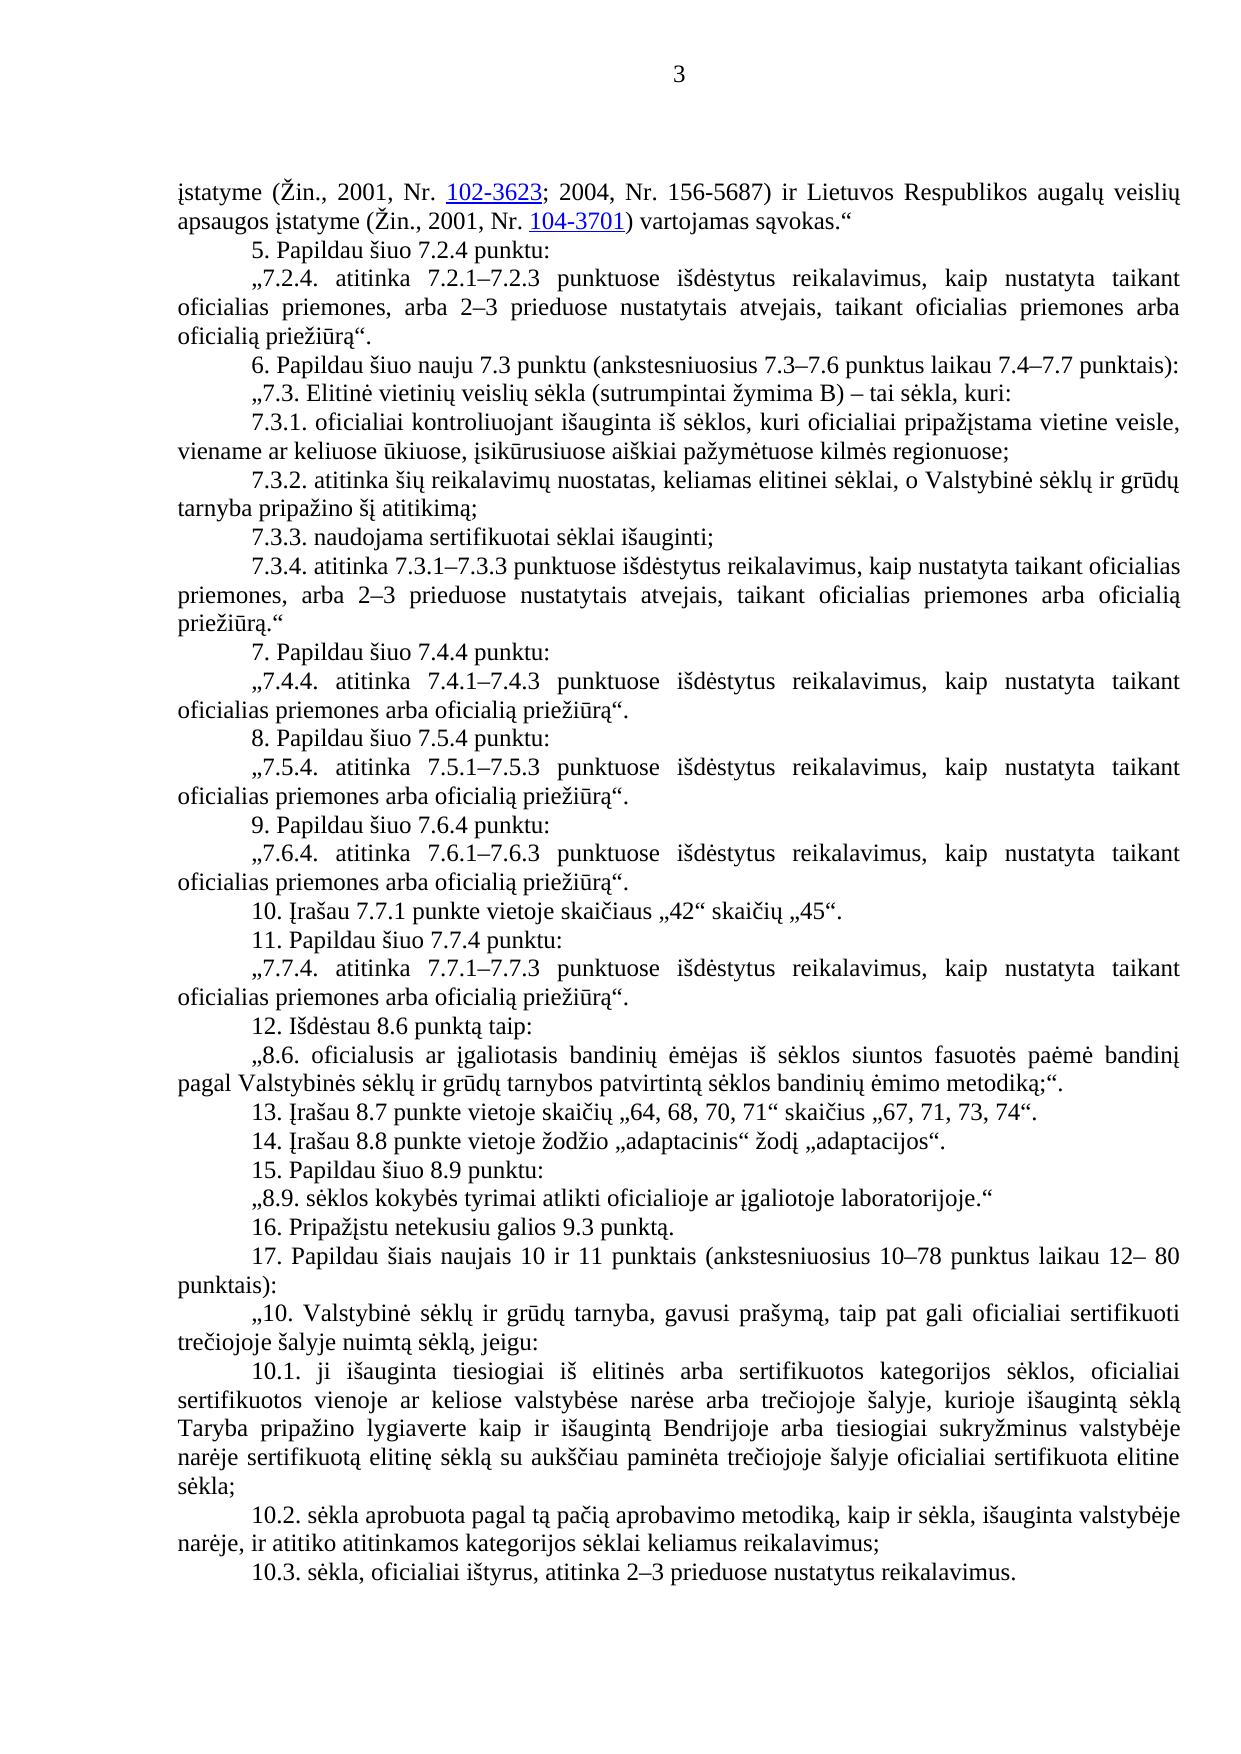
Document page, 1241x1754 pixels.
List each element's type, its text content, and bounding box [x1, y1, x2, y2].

text 10.1. ji išauginta tiesiogiai iš elitinės arba sertifikuotos kategorijos sėklos, oficialiai sertifikuotos vienoje ar keliose valstybėse narėse arba trečiojoje šalyje, kurioje išaugintą sėklą Taryba pripažino lygiaverte kaip ir išaugintą Bendrijoje arba tiesiogiai sukryžminus valstybėje narėje sertifikuotą elitinę sėklą su aukščiau paminėta trečiojoje šalyje oficialiai sertifikuota elitine sėkla; [177, 1356, 1181, 1500]
text 10. Įrašau 7.7.1 punkte vietoje skaičiaus „42“ skaičių „45“. [177, 896, 1181, 925]
text 5. Papildau šiuo 7.2.4 punktu: [177, 235, 1181, 263]
text „7.2.4. atitinka 7.2.1–7.2.3 punktuose išdėstytus reikalavimus, kaip nustatyta taikant oficialias priemones, arba 2–3 prieduose nustatytais atvejais, taikant oficialias priemones arba oficialią priežiūrą“. [177, 263, 1181, 350]
text 17. Papildau šiais naujais 10 ir 11 punktais (ankstesniuosius 10–78 punktus laikau 12– 80 punktais): [177, 1241, 1181, 1298]
text įstatyme (Žin., 2001, Nr. 102-3623; 2004, Nr. 156-5687) ir Lietuvos Respublikos augalų veislių apsaugos įstatyme (Žin., 2001, Nr. 104-3701) vartojamas sąvokas.“ [177, 177, 1181, 235]
text „7.4.4. atitinka 7.4.1–7.4.3 punktuose išdėstytus reikalavimus, kaip nustatyta taikant oficialias priemones arba oficialią priežiūrą“. [177, 666, 1181, 723]
text 6. Papildau šiuo nauju 7.3 punktu (ankstesniuosius 7.3–7.6 punktus laikau 7.4–7.7 punktais): [177, 350, 1181, 378]
text „7.6.4. atitinka 7.6.1–7.6.3 punktuose išdėstytus reikalavimus, kaip nustatyta taikant oficialias priemones arba oficialią priežiūrą“. [177, 838, 1181, 896]
text 8. Papildau šiuo 7.5.4 punktu: [177, 723, 1181, 752]
text 7. Papildau šiuo 7.4.4 punktu: [177, 637, 1181, 666]
text 11. Papildau šiuo 7.7.4 punktu: [177, 925, 1181, 953]
text 10.2. sėkla aprobuota pagal tą pačią aprobavimo metodiką, kaip ir sėkla, išauginta valstybėje narėje, ir atitiko atitinkamos kategorijos sėklai keliamus reikalavimus; [177, 1500, 1181, 1557]
text 10.3. sėkla, oficialiai ištyrus, atitinka 2–3 prieduose nustatytus reikalavimus. [177, 1557, 1181, 1586]
text 12. Išdėstau 8.6 punktą taip: [177, 1011, 1181, 1040]
text „7.3. Elitinė vietinių veislių sėkla (sutrumpintai žymima B) – tai sėkla, kuri: [177, 378, 1181, 407]
text 14. Įrašau 8.8 punkte vietoje žodžio „adaptacinis“ žodį „adaptacijos“. [177, 1126, 1181, 1155]
text 13. Įrašau 8.7 punkte vietoje skaičių „64, 68, 70, 71“ skaičius „67, 71, 73, 74“. [177, 1097, 1181, 1126]
text 9. Papildau šiuo 7.6.4 punktu: [177, 810, 1181, 838]
text „8.9. sėklos kokybės tyrimai atlikti oficialioje ar įgaliotoje laboratorijoje.“ [177, 1183, 1181, 1212]
text 7.3.2. atitinka šių reikalavimų nuostatas, keliamas elitinei sėklai, o Valstybinė sėklų ir grūdų tarnyba pripažino šį atitikimą; [177, 465, 1181, 522]
text „7.5.4. atitinka 7.5.1–7.5.3 punktuose išdėstytus reikalavimus, kaip nustatyta taikant oficialias priemones arba oficialią priežiūrą“. [177, 752, 1181, 810]
text 7.3.4. atitinka 7.3.1–7.3.3 punktuose išdėstytus reikalavimus, kaip nustatyta taikant oficialias priemones, arba 2–3 prieduose nustatytais atvejais, taikant oficialias priemones arba oficialią priežiūrą.“ [177, 551, 1181, 637]
text 16. Pripažįstu netekusiu galios 9.3 punktą. [177, 1212, 1181, 1241]
text 7.3.3. naudojama sertifikuotai sėklai išauginti; [177, 522, 1181, 551]
text „7.7.4. atitinka 7.7.1–7.7.3 punktuose išdėstytus reikalavimus, kaip nustatyta taikant oficialias priemones arba oficialią priežiūrą“. [177, 953, 1181, 1011]
text 15. Papildau šiuo 8.9 punktu: [177, 1155, 1181, 1183]
text 7.3.1. oficialiai kontroliuojant išauginta iš sėklos, kuri oficialiai pripažįstama vietine veisle, viename ar keliuose ūkiuose, įsikūrusiuose aiškiai pažymėtuose kilmės regionuose; [177, 407, 1181, 465]
text „8.6. oficialusis ar įgaliotasis bandinių ėmėjas iš sėklos siuntos fasuotės paėmė bandinį pagal Valstybinės sėklų ir grūdų tarnybos patvirtintą sėklos bandinių ėmimo metodiką;“. [177, 1040, 1181, 1097]
text „10. Valstybinė sėklų ir grūdų tarnyba, gavusi prašymą, taip pat gali oficialiai sertifikuoti trečiojoje šalyje nuimtą sėklą, jeigu: [177, 1298, 1181, 1356]
